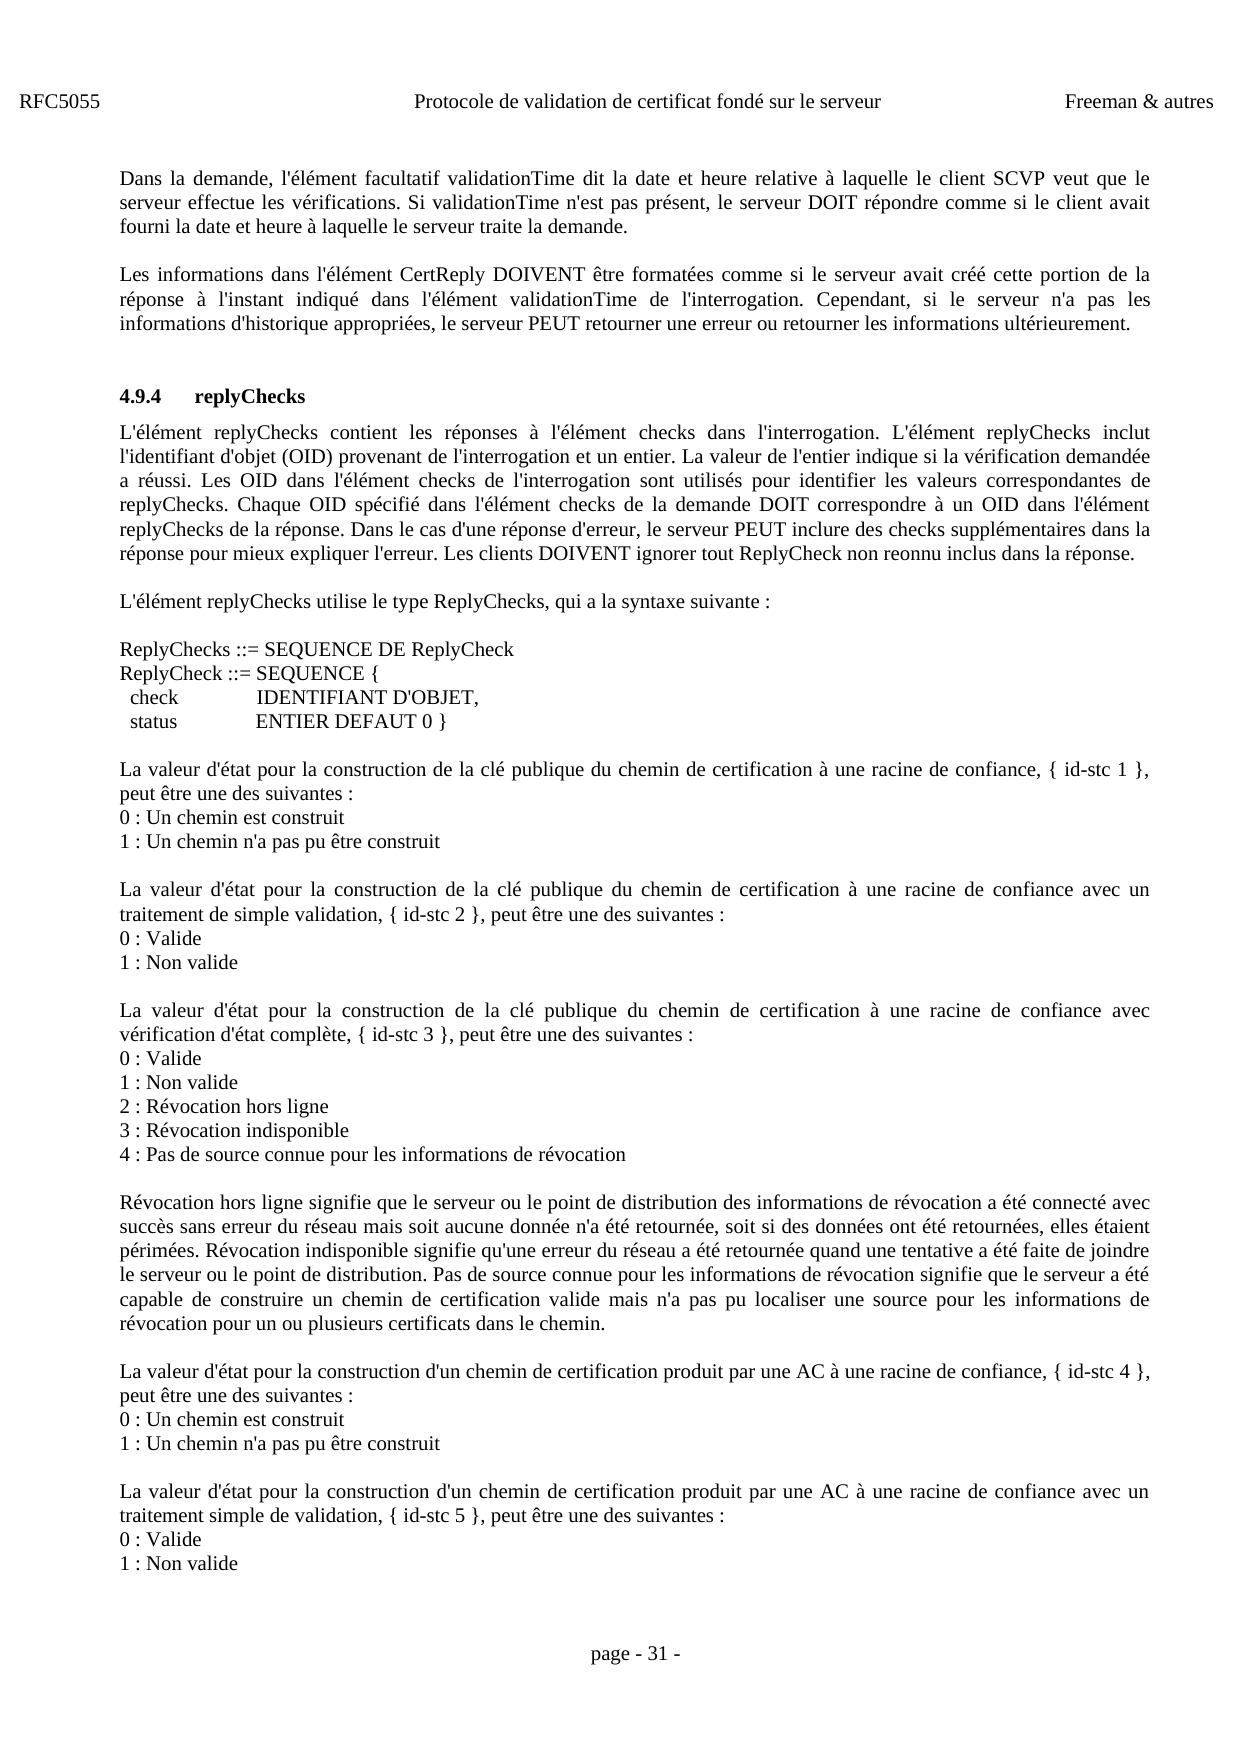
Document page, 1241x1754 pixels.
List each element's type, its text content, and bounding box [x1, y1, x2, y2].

text 4 : Pas de source connue pour les informations de révocation [119, 1142, 1152, 1166]
text La valeur d'état pour la construction d'un chemin de certification produit par une AC à une racine de confiance, { id-stc 4 }, peut être une des suivantes : [119, 1359, 1152, 1407]
text 0 : Valide [119, 926, 1152, 949]
text L'élément replyChecks utilise le type ReplyChecks, qui a la syntaxe suivante : [119, 589, 1152, 613]
text 1 : Non valide [119, 1551, 1152, 1575]
text 0 : Valide [119, 1046, 1152, 1070]
text status ENTIER DEFAUT 0 } [119, 709, 1152, 733]
text 0 : Un chemin est construit [119, 1407, 1152, 1431]
text La valeur d'état pour la construction d'un chemin de certification produit par une AC à une racine de confiance avec un traitement simple de validation, { id-stc 5 }, peut être une des suivantes : [119, 1479, 1152, 1527]
text La valeur d'état pour la construction de la clé publique du chemin de certification à une racine de confiance avec vérification d'état complète, { id-stc 3 }, peut être une des suivantes : [119, 998, 1152, 1046]
subtitle 4.9.4 replyChecks [119, 384, 1152, 408]
text check IDENTIFIANT D'OBJET, [119, 685, 1152, 709]
text La valeur d'état pour la construction de la clé publique du chemin de certification à une racine de confiance avec un traitement de simple validation, { id-stc 2 }, peut être une des suivantes : [119, 877, 1152, 926]
text 3 : Révocation indisponible [119, 1118, 1152, 1142]
text Dans la demande, l'élément facultatif validationTime dit la date et heure relative à laquelle le client SCVP veut que le serveur effectue les vérifications. Si validationTime n'est pas présent, le serveur DOIT répondre comme si le client avait fourni la date et heure à laquelle le serveur traite la demande. [119, 166, 1152, 238]
text Les informations dans l'élément CertReply DOIVENT être formatées comme si le serveur avait créé cette portion de la réponse à l'instant indiqué dans l'élément validationTime de l'interrogation. Cependant, si le serveur n'a pas les informations d'historique appropriées, le serveur PEUT retourner une erreur ou retourner les informations ultérieurement. [119, 262, 1152, 334]
text ReplyCheck ::= SEQUENCE { [119, 661, 1152, 685]
text ReplyChecks ::= SEQUENCE DE ReplyCheck [119, 637, 1152, 661]
text 1 : Non valide [119, 1070, 1152, 1094]
text L'élément replyChecks contient les réponses à l'élément checks dans l'interrogation. L'élément replyChecks inclut l'identifiant d'objet (OID) provenant de l'interrogation et un entier. La valeur de l'entier indique si la vérification demandée a réussi. Les OID dans l'élément checks de l'interrogation sont utilisés pour identifier les valeurs correspondantes de replyChecks. Chaque OID spécifié dans l'élément checks de la demande DOIT correspondre à un OID dans l'élément replyChecks de la réponse. Dans le cas d'une réponse d'erreur, le serveur PEUT inclure des checks supplémentaires dans la réponse pour mieux expliquer l'erreur. Les clients DOIVENT ignorer tout ReplyCheck non reonnu inclus dans la réponse. [119, 420, 1152, 564]
text Révocation hors ligne signifie que le serveur ou le point de distribution des informations de révocation a été connecté avec succès sans erreur du réseau mais soit aucune donnée n'a été retournée, soit si des données ont été retournées, elles étaient périmées. Révocation indisponible signifie qu'une erreur du réseau a été retournée quand une tentative a été faite de joindre le serveur ou le point de distribution. Pas de source connue pour les informations de révocation signifie que le serveur a été capable de construire un chemin de certification valide mais n'a pas pu localiser une source pour les informations de révocation pour un ou plusieurs certificats dans le chemin. [119, 1190, 1152, 1334]
text 1 : Un chemin n'a pas pu être construit [119, 1431, 1152, 1455]
text 1 : Un chemin n'a pas pu être construit [119, 829, 1152, 853]
text 2 : Révocation hors ligne [119, 1094, 1152, 1118]
text 0 : Valide [119, 1527, 1152, 1551]
text La valeur d'état pour la construction de la clé publique du chemin de certification à une racine de confiance, { id-stc 1 }, peut être une des suivantes : [119, 757, 1152, 805]
text 1 : Non valide [119, 949, 1152, 974]
text 0 : Un chemin est construit [119, 805, 1152, 829]
